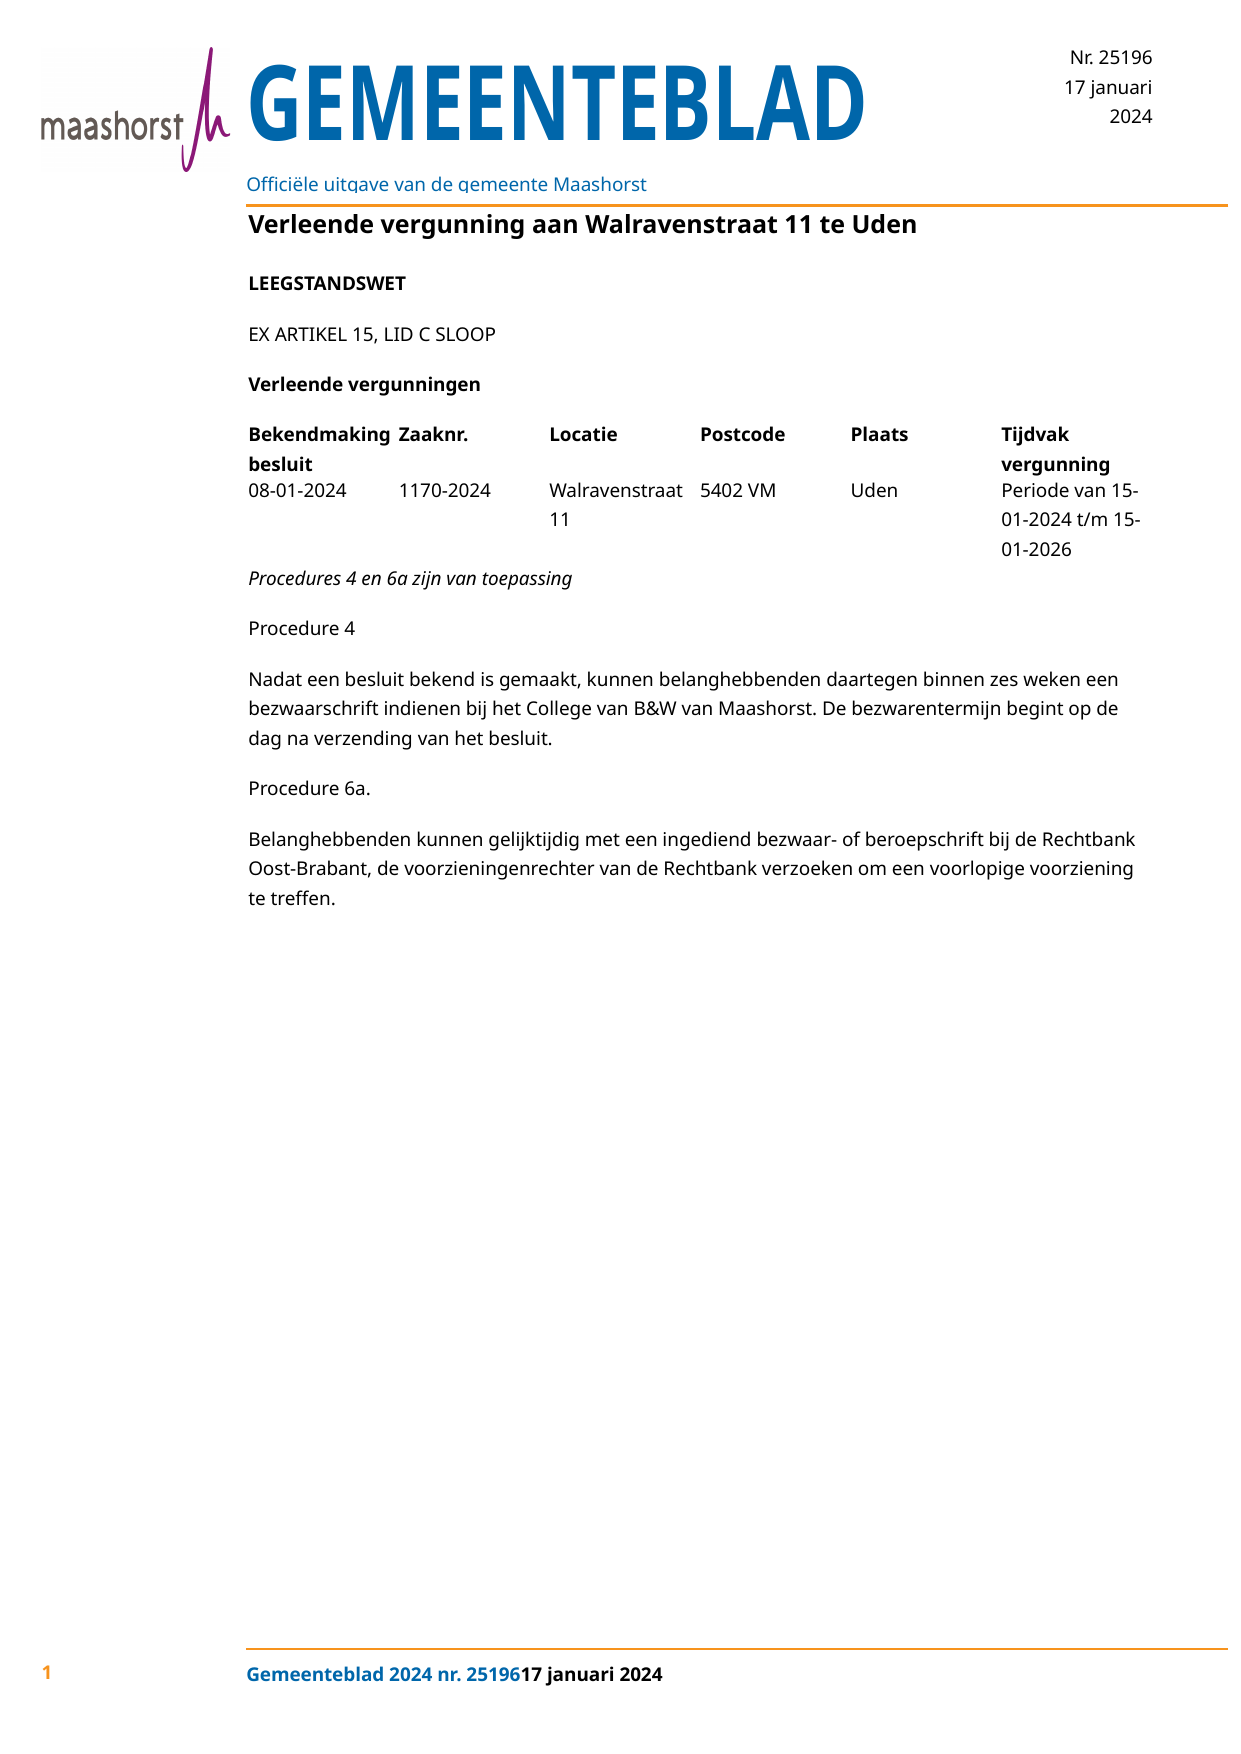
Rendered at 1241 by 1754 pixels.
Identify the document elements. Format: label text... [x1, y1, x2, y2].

table_header Plaats [850, 422, 1001, 477]
text Procedure 4 [248, 616, 1152, 641]
text Procedure 6a. [248, 776, 1152, 801]
table_header Bekendmaking besluit [248, 422, 398, 477]
table_header Locatie [549, 422, 700, 477]
table_cell Walravenstraat 11 [549, 477, 700, 562]
text LEEGSTANDSWET [248, 270, 1152, 296]
table_cell Periode van 15-01-2024 t/m 15-01-2026 [1001, 477, 1152, 562]
text Belanghebbenden kunnen gelijktijdig met een ingediend bezwaar- of beroepschrift bij de Rechtbank Oost-Brabant, de voorzieningenrechter van de Rechtbank verzoeken om een voorlopige voorziening te treffen. [248, 826, 1152, 911]
table_header Zaaknr. [399, 422, 549, 477]
table_cell 08-01-2024 [248, 477, 398, 562]
text EX ARTIKEL 15, LID C SLOOP [248, 321, 1152, 346]
text Procedures 4 en 6a zijn van toepassing [248, 565, 1152, 591]
table_cell 1170-2024 [399, 477, 549, 562]
table_cell 5402 VM [700, 477, 850, 562]
table_cell Uden [850, 477, 1001, 562]
table_header Postcode [700, 422, 850, 477]
text Nadat een besluit bekend is gemaakt, kunnen belanghebbenden daartegen binnen zes weken een bezwaarschrift indienen bij het College van B&W van Maashorst. De bezwarentermijn begint op de dag na verzending van het besluit. [248, 666, 1152, 751]
table_header Tijdvak vergunning [1001, 422, 1152, 477]
picture [41, 47, 231, 172]
text Verleende vergunningen [248, 371, 1152, 397]
text Verleende vergunning aan Walravenstraat 11 te Uden [248, 207, 1152, 241]
